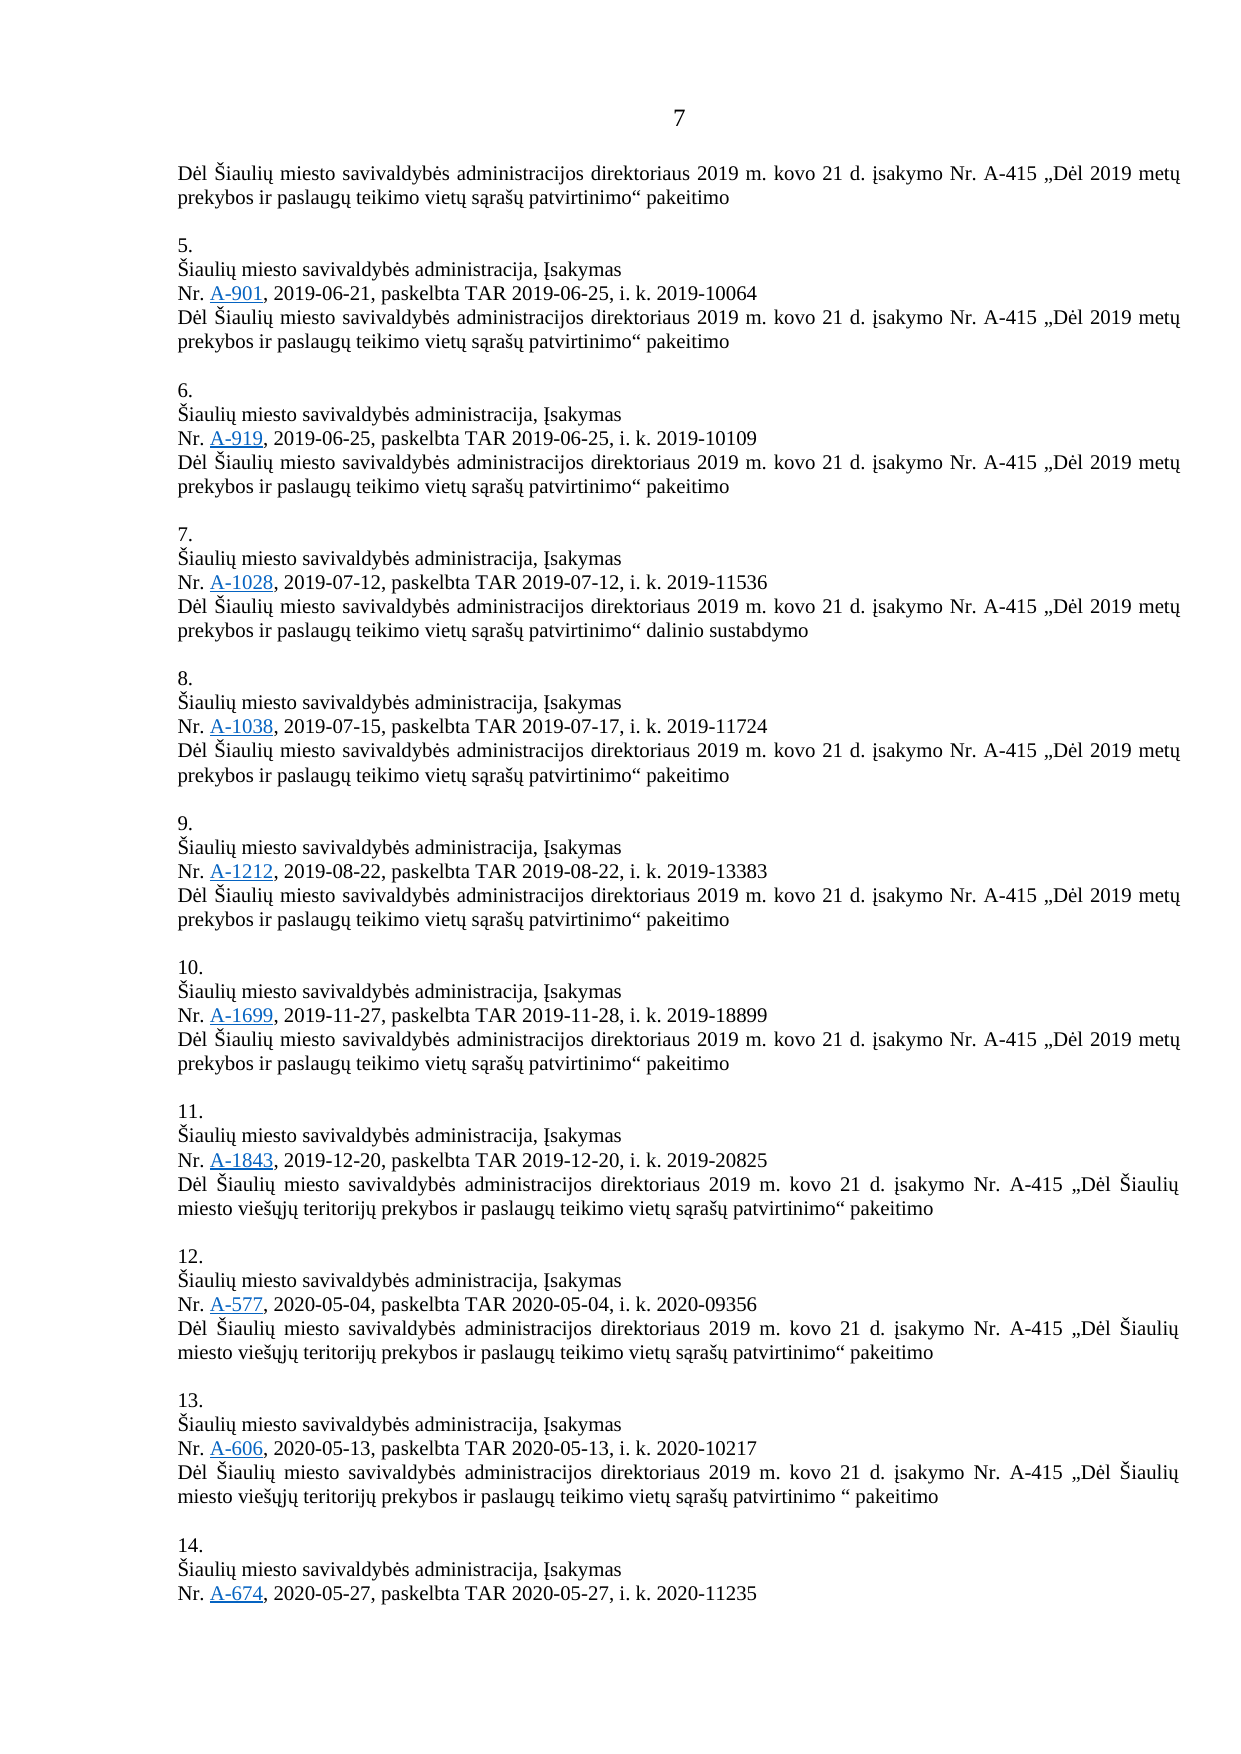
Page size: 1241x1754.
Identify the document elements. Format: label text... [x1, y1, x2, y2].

text Nr. A-674, 2020-05-27, paskelbta TAR 2020-05-27, i. k. 2020-11235 [177, 1581, 1181, 1605]
text 9. [177, 811, 1181, 835]
text Dėl Šiaulių miesto savivaldybės administracijos direktoriaus 2019 m. kovo 21 d. įsakymo Nr. A-415 „Dėl 2019 metų prekybos ir paslaugų teikimo vietų sąrašų patvirtinimo“ pakeitimo [177, 1027, 1181, 1075]
text Dėl Šiaulių miesto savivaldybės administracijos direktoriaus 2019 m. kovo 21 d. įsakymo Nr. A-415 „Dėl Šiaulių miesto viešųjų teritorijų prekybos ir paslaugų teikimo vietų sąrašų patvirtinimo “ pakeitimo [177, 1460, 1181, 1508]
text Nr. A-606, 2020-05-13, paskelbta TAR 2020-05-13, i. k. 2020-10217 [177, 1436, 1181, 1460]
text Nr. A-1212, 2019-08-22, paskelbta TAR 2019-08-22, i. k. 2019-13383 [177, 859, 1181, 883]
text Nr. A-1028, 2019-07-12, paskelbta TAR 2019-07-12, i. k. 2019-11536 [177, 570, 1181, 594]
text Šiaulių miesto savivaldybės administracija, Įsakymas [177, 546, 1181, 570]
text Šiaulių miesto savivaldybės administracija, Įsakymas [177, 1557, 1181, 1581]
text Dėl Šiaulių miesto savivaldybės administracijos direktoriaus 2019 m. kovo 21 d. įsakymo Nr. A-415 „Dėl 2019 metų prekybos ir paslaugų teikimo vietų sąrašų patvirtinimo“ pakeitimo [177, 738, 1181, 787]
text Dėl Šiaulių miesto savivaldybės administracijos direktoriaus 2019 m. kovo 21 d. įsakymo Nr. A-415 „Dėl 2019 metų prekybos ir paslaugų teikimo vietų sąrašų patvirtinimo“ dalinio sustabdymo [177, 594, 1181, 642]
text Šiaulių miesto savivaldybės administracija, Įsakymas [177, 1412, 1181, 1436]
text Nr. A-901, 2019-06-21, paskelbta TAR 2019-06-25, i. k. 2019-10064 [177, 281, 1181, 305]
text 7. [177, 522, 1181, 546]
text 6. [177, 377, 1181, 402]
text 5. [177, 233, 1181, 257]
text Nr. A-919, 2019-06-25, paskelbta TAR 2019-06-25, i. k. 2019-10109 [177, 426, 1181, 450]
text 10. [177, 955, 1181, 979]
text 13. [177, 1388, 1181, 1412]
text Nr. A-1843, 2019-12-20, paskelbta TAR 2019-12-20, i. k. 2019-20825 [177, 1147, 1181, 1172]
text Šiaulių miesto savivaldybės administracija, Įsakymas [177, 835, 1181, 859]
text Šiaulių miesto savivaldybės administracija, Įsakymas [177, 979, 1181, 1003]
text Nr. A-1699, 2019-11-27, paskelbta TAR 2019-11-28, i. k. 2019-18899 [177, 1003, 1181, 1027]
text Šiaulių miesto savivaldybės administracija, Įsakymas [177, 1123, 1181, 1147]
text Dėl Šiaulių miesto savivaldybės administracijos direktoriaus 2019 m. kovo 21 d. įsakymo Nr. A-415 „Dėl 2019 metų prekybos ir paslaugų teikimo vietų sąrašų patvirtinimo“ pakeitimo [177, 305, 1181, 353]
text Šiaulių miesto savivaldybės administracija, Įsakymas [177, 402, 1181, 426]
text Dėl Šiaulių miesto savivaldybės administracijos direktoriaus 2019 m. kovo 21 d. įsakymo Nr. A-415 „Dėl Šiaulių miesto viešųjų teritorijų prekybos ir paslaugų teikimo vietų sąrašų patvirtinimo“ pakeitimo [177, 1172, 1181, 1220]
text Šiaulių miesto savivaldybės administracija, Įsakymas [177, 257, 1181, 281]
text 14. [177, 1532, 1181, 1557]
text Šiaulių miesto savivaldybės administracija, Įsakymas [177, 690, 1181, 714]
text Šiaulių miesto savivaldybės administracija, Įsakymas [177, 1268, 1181, 1292]
text Dėl Šiaulių miesto savivaldybės administracijos direktoriaus 2019 m. kovo 21 d. įsakymo Nr. A-415 „Dėl 2019 metų prekybos ir paslaugų teikimo vietų sąrašų patvirtinimo“ pakeitimo [177, 450, 1181, 498]
text 11. [177, 1099, 1181, 1123]
text Dėl Šiaulių miesto savivaldybės administracijos direktoriaus 2019 m. kovo 21 d. įsakymo Nr. A-415 „Dėl 2019 metų prekybos ir paslaugų teikimo vietų sąrašų patvirtinimo“ pakeitimo [177, 883, 1181, 931]
text Nr. A-577, 2020-05-04, paskelbta TAR 2020-05-04, i. k. 2020-09356 [177, 1292, 1181, 1316]
text Dėl Šiaulių miesto savivaldybės administracijos direktoriaus 2019 m. kovo 21 d. įsakymo Nr. A-415 „Dėl 2019 metų prekybos ir paslaugų teikimo vietų sąrašų patvirtinimo“ pakeitimo [177, 161, 1181, 209]
text 12. [177, 1244, 1181, 1268]
text Nr. A-1038, 2019-07-15, paskelbta TAR 2019-07-17, i. k. 2019-11724 [177, 714, 1181, 738]
text 8. [177, 666, 1181, 690]
text Dėl Šiaulių miesto savivaldybės administracijos direktoriaus 2019 m. kovo 21 d. įsakymo Nr. A-415 „Dėl Šiaulių miesto viešųjų teritorijų prekybos ir paslaugų teikimo vietų sąrašų patvirtinimo“ pakeitimo [177, 1316, 1181, 1364]
